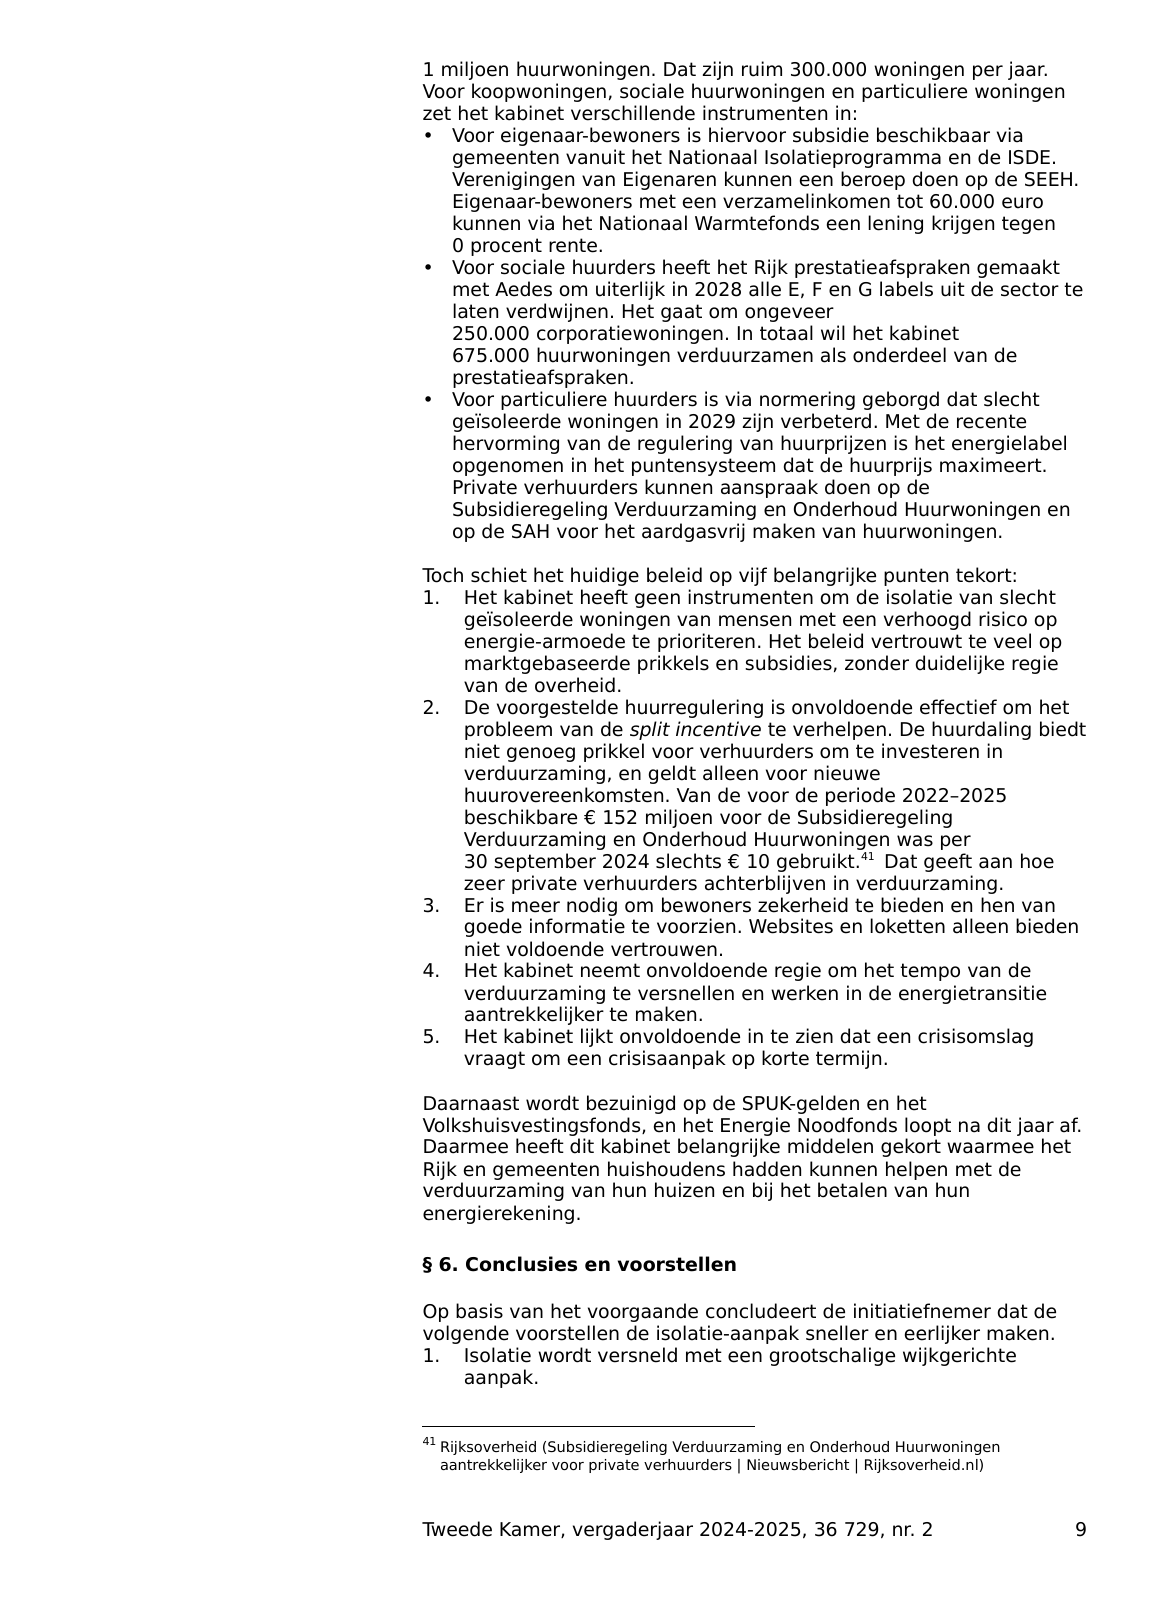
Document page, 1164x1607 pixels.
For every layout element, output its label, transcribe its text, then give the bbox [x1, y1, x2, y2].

text • Voor eigenaar-bewoners is hiervoor subsidie beschikbaar via gemeenten vanuit het Nationaal Isolatieprogramma en de ISDE. Verenigingen van Eigenaren kunnen een beroep doen op de SEEH. Eigenaar-bewoners met een verzamelinkomen tot 60.000 euro kunnen via het Nationaal Warmtefonds een lening krijgen tegen 0 procent rente. [422, 125, 1087, 257]
text 1. Het kabinet heeft geen instrumenten om de isolatie van slecht geïsoleerde woningen van mensen met een verhoogd risico op energie-armoede te prioriteren. Het beleid vertrouwt te veel op marktgebaseerde prikkels en subsidies, zonder duidelijke regie van de overheid. [422, 587, 1087, 697]
text • Voor sociale huurders heeft het Rijk prestatieafspraken gemaakt met Aedes om uiterlijk in 2028 alle E, F en G labels uit de sector te laten verdwijnen. Het gaat om ongeveer 250.000 corporatiewoningen. In totaal wil het kabinet 675.000 huurwoningen verduurzamen als onderdeel van de prestatieafspraken. [422, 257, 1087, 389]
text 5. Het kabinet lijkt onvoldoende in te zien dat een crisisomslag vraagt om een crisisaanpak op korte termijn. [422, 1026, 1087, 1070]
subtitle § 6. Conclusies en voorstellen [422, 1254, 1087, 1276]
text 2. De voorgestelde huurregulering is onvoldoende effectief om het probleem van de split incentive te verhelpen. De huurdaling biedt niet genoeg prikkel voor verhuurders om te investeren in verduurzaming, en geldt alleen voor nieuwe huurovereenkomsten. Van de voor de periode 2022–2025 beschikbare € 152 miljoen voor de Subsidieregeling Verduurzaming en Onderhoud Huurwoningen was per 30 september 2024 slechts € 10 gebruikt. Dat geeft aan hoe zeer private verhuurders achterblijven in verduurzaming. [422, 697, 1087, 894]
text Rijksoverheid (Subsidieregeling Verduurzaming en Onderhoud Huurwoningen aantrekkelijker voor private verhuurders | Nieuwsbericht | Rijksoverheid.nl) [422, 1435, 1087, 1474]
text • Voor particuliere huurders is via normering geborgd dat slecht geïsoleerde woningen in 2029 zijn verbeterd. Met de recente hervorming van de regulering van huurprijzen is het energielabel opgenomen in het puntensysteem dat de huurprijs maximeert. Private verhuurders kunnen aanspraak doen op de Subsidieregeling Verduurzaming en Onderhoud Huurwoningen en op de SAH voor het aardgasvrij maken van huurwoningen. [422, 389, 1087, 543]
text 4. Het kabinet neemt onvoldoende regie om het tempo van de verduurzaming te versnellen en werken in de energietransitie aantrekkelijker te maken. [422, 960, 1087, 1026]
text Daarnaast wordt bezuinigd op de SPUK-gelden en het Volkshuisvestingsfonds, en het Energie Noodfonds loopt na dit jaar af. Daarmee heeft dit kabinet belangrijke middelen gekort waarmee het Rijk en gemeenten huishoudens hadden kunnen helpen met de verduurzaming van hun huizen en bij het betalen van hun energierekening. [422, 1092, 1087, 1224]
text 1. Isolatie wordt versneld met een grootschalige wijkgerichte aanpak. [422, 1345, 1087, 1389]
text 3. Er is meer nodig om bewoners zekerheid te bieden en hen van goede informatie te voorzien. Websites en loketten alleen bieden niet voldoende vertrouwen. [422, 894, 1087, 960]
text Toch schiet het huidige beleid op vijf belangrijke punten tekort: [422, 565, 1087, 587]
text Op basis van het voorgaande concludeert de initiatiefnemer dat de volgende voorstellen de isolatie-aanpak sneller en eerlijker maken. [422, 1301, 1087, 1345]
text 1 miljoen huurwoningen. Dat zijn ruim 300.000 woningen per jaar. Voor koopwoningen, sociale huurwoningen en particuliere woningen zet het kabinet verschillende instrumenten in: [422, 59, 1087, 125]
